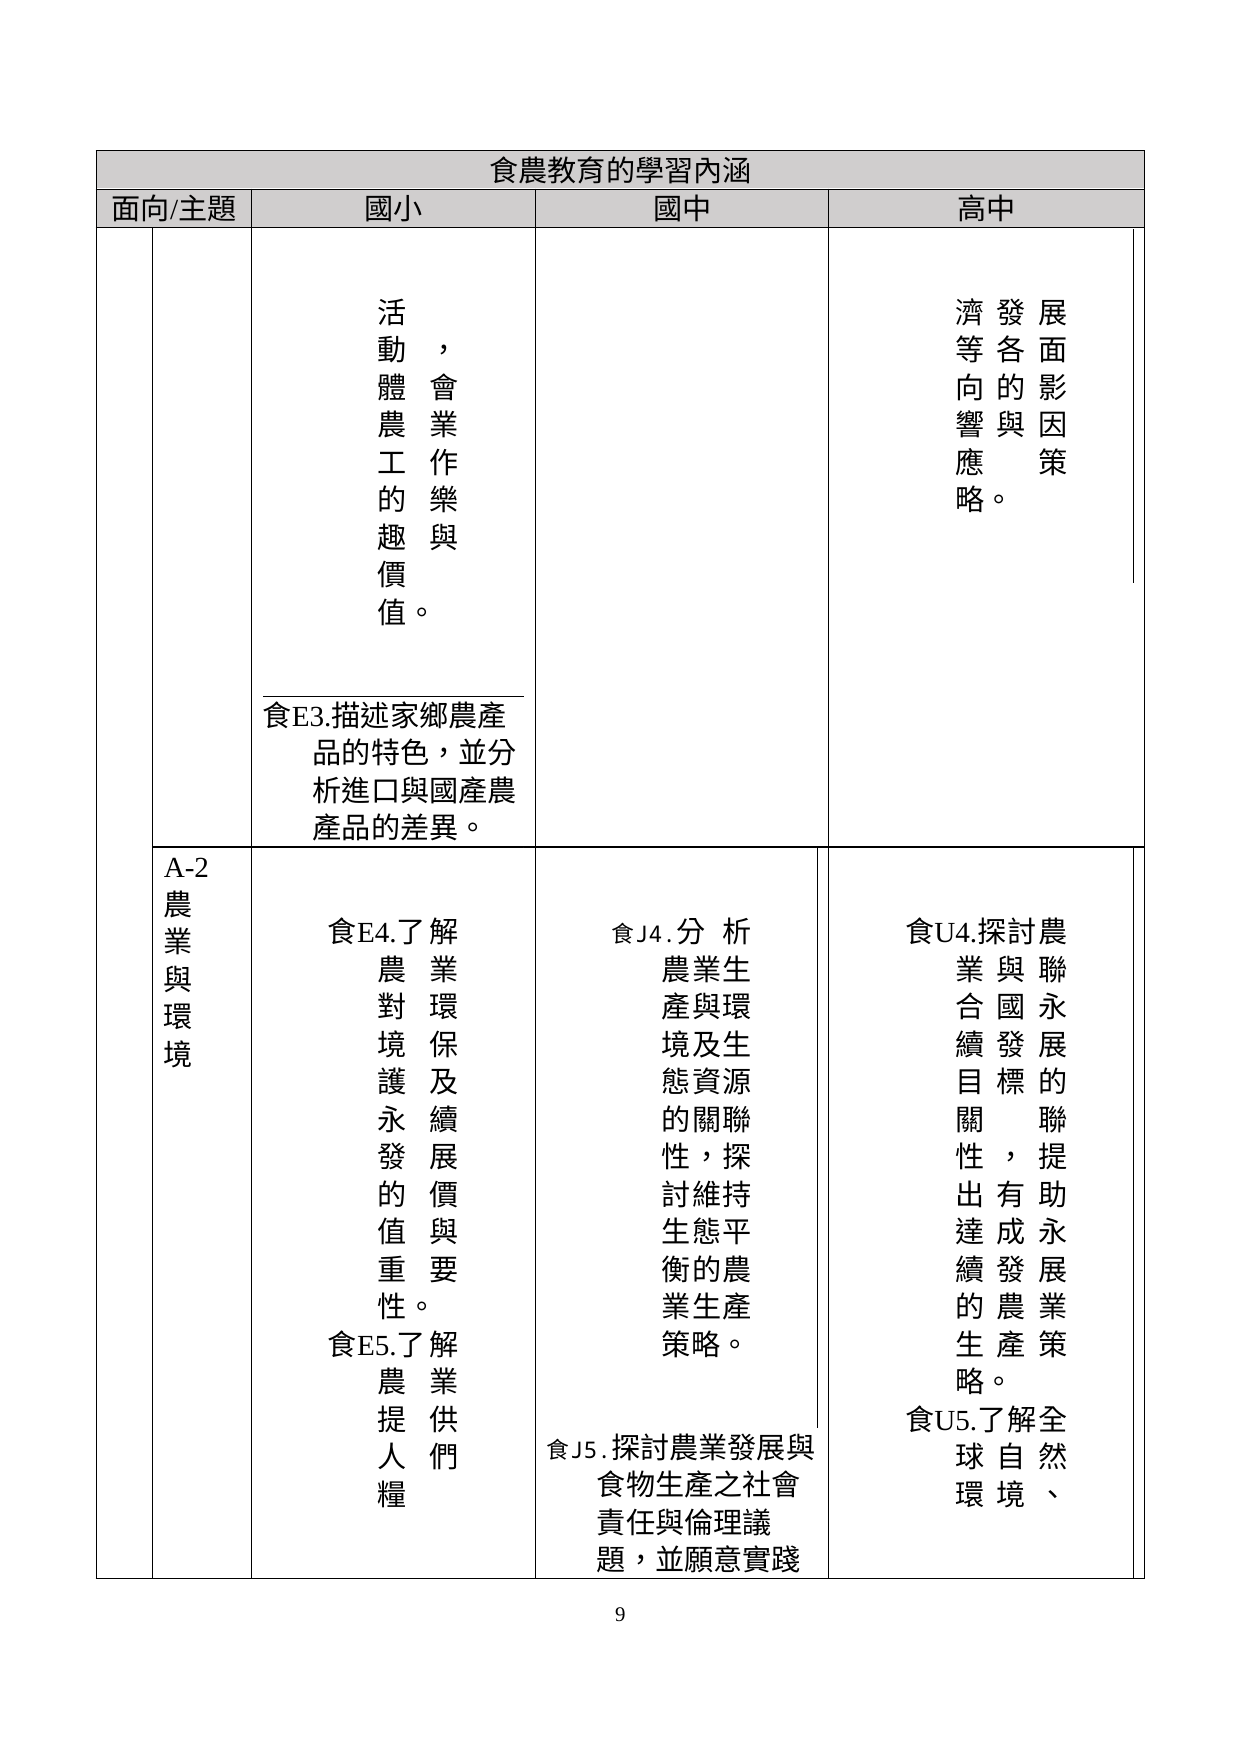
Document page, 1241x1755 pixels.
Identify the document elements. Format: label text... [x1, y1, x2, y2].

table_cell 分析應用科學與科技提高農業生產與經濟價值或改善農業生產對環境影響的相關策略。 分析農業領域相關的職業發展，了解農業產業的專業人才需求，探索新興科技於農業的應用及相關的職涯發展。 分析農產品的輸出、輸入對國家的生態環境、社會與經濟發展等各面向的影響與因應策略。 [829, 228, 1144, 846]
table_cell 了解農業對環境保護及永續發展的價值與重要性。 了解農業提供人們糧食、衣物原料、生活能源等各項生活基本需求。 [524, 848, 535, 1578]
table_cell [536, 228, 828, 846]
table_cell 國中 [536, 190, 828, 227]
table_cell 探討農業與聯合國永續發展目標的關聯性，提出有助達成永續發展的農業生產策略。 了解全球自然環境、社會經濟發展與糧食供應的關聯，探討永續糧食體系、糧食安全與消除飢餓等相關議題。 [841, 849, 1132, 1577]
table_cell [153, 228, 251, 846]
table_cell [97, 228, 152, 1578]
table_cell 了解家鄉農業發展的歷史，認識家鄉的自然環境特色(土壤、水源、天氣等自然條件)與在地農業生產的關連。 認識農產品生長過程及農業生產方法的演變，透過農業相關體驗活動，體會農業工作的樂趣與價值。 描述家鄉農產品的特色，並分析進口與國產農產品的差異。 [264, 229, 523, 695]
table_cell 探討農業與聯合國永續發展目標的關聯性，提出有助達成永續發展的農業生產策略。 了解全球自然環境、社會經濟發展與糧食供應的關聯，探討永續糧食體系、糧食安全與消除飢餓等相關議題。 [1134, 848, 1144, 1578]
table_cell 分析應用科學與科技提高農業生產與經濟價值或改善農業生產對環境影響的相關策略。 分析農業領域相關的職業發展，了解農業產業的專業人才需求，探索新興科技於農業的應用及相關的職涯發展。 分析農產品的輸出、輸入對國家的生態環境、社會與經濟發展等各面向的影響與因應策略。 [841, 229, 1132, 583]
table_cell 分析農業生產與環境及生態資源的關聯性，探討維持生態平衡的農業生產策略。 探討農業發展與食物生產之社會責任與倫理議題，並願意實踐 [536, 848, 828, 1578]
table_cell 面向/主題 [97, 190, 251, 227]
table_cell 國小 [252, 190, 535, 227]
table_cell 了解農業對環境保護及永續發展的價值與重要性。 了解農業提供人們糧食、衣物原料、生活能源等各項生活基本需求。 [252, 848, 263, 1578]
table_cell 了解農業對環境保護及永續發展的價值與重要性。 了解農業提供人們糧食、衣物原料、生活能源等各項生活基本需求。 [264, 849, 523, 1577]
table_cell 了解家鄉農業發展的歷史，認識家鄉的自然環境特色(土壤、水源、天氣等自然條件)與在地農業生產的關連。 認識農產品生長過程及農業生產方法的演變，透過農業相關體驗活動，體會農業工作的樂趣與價值。 描述家鄉農產品的特色，並分析進口與國產農產品的差異。 [252, 228, 535, 846]
table_cell 探討農業與聯合國永續發展目標的關聯性，提出有助達成永續發展的農業生產策略。 了解全球自然環境、社會經濟發展與糧食供應的關聯，探討永續糧食體系、糧食安全與消除飢餓等相關議題。 [829, 848, 840, 1578]
table_cell 高中 [829, 190, 1144, 227]
table_cell A-2 農 業 與 環 境 [153, 848, 251, 1578]
table_header 食農教育的學習內涵 [97, 151, 1144, 188]
